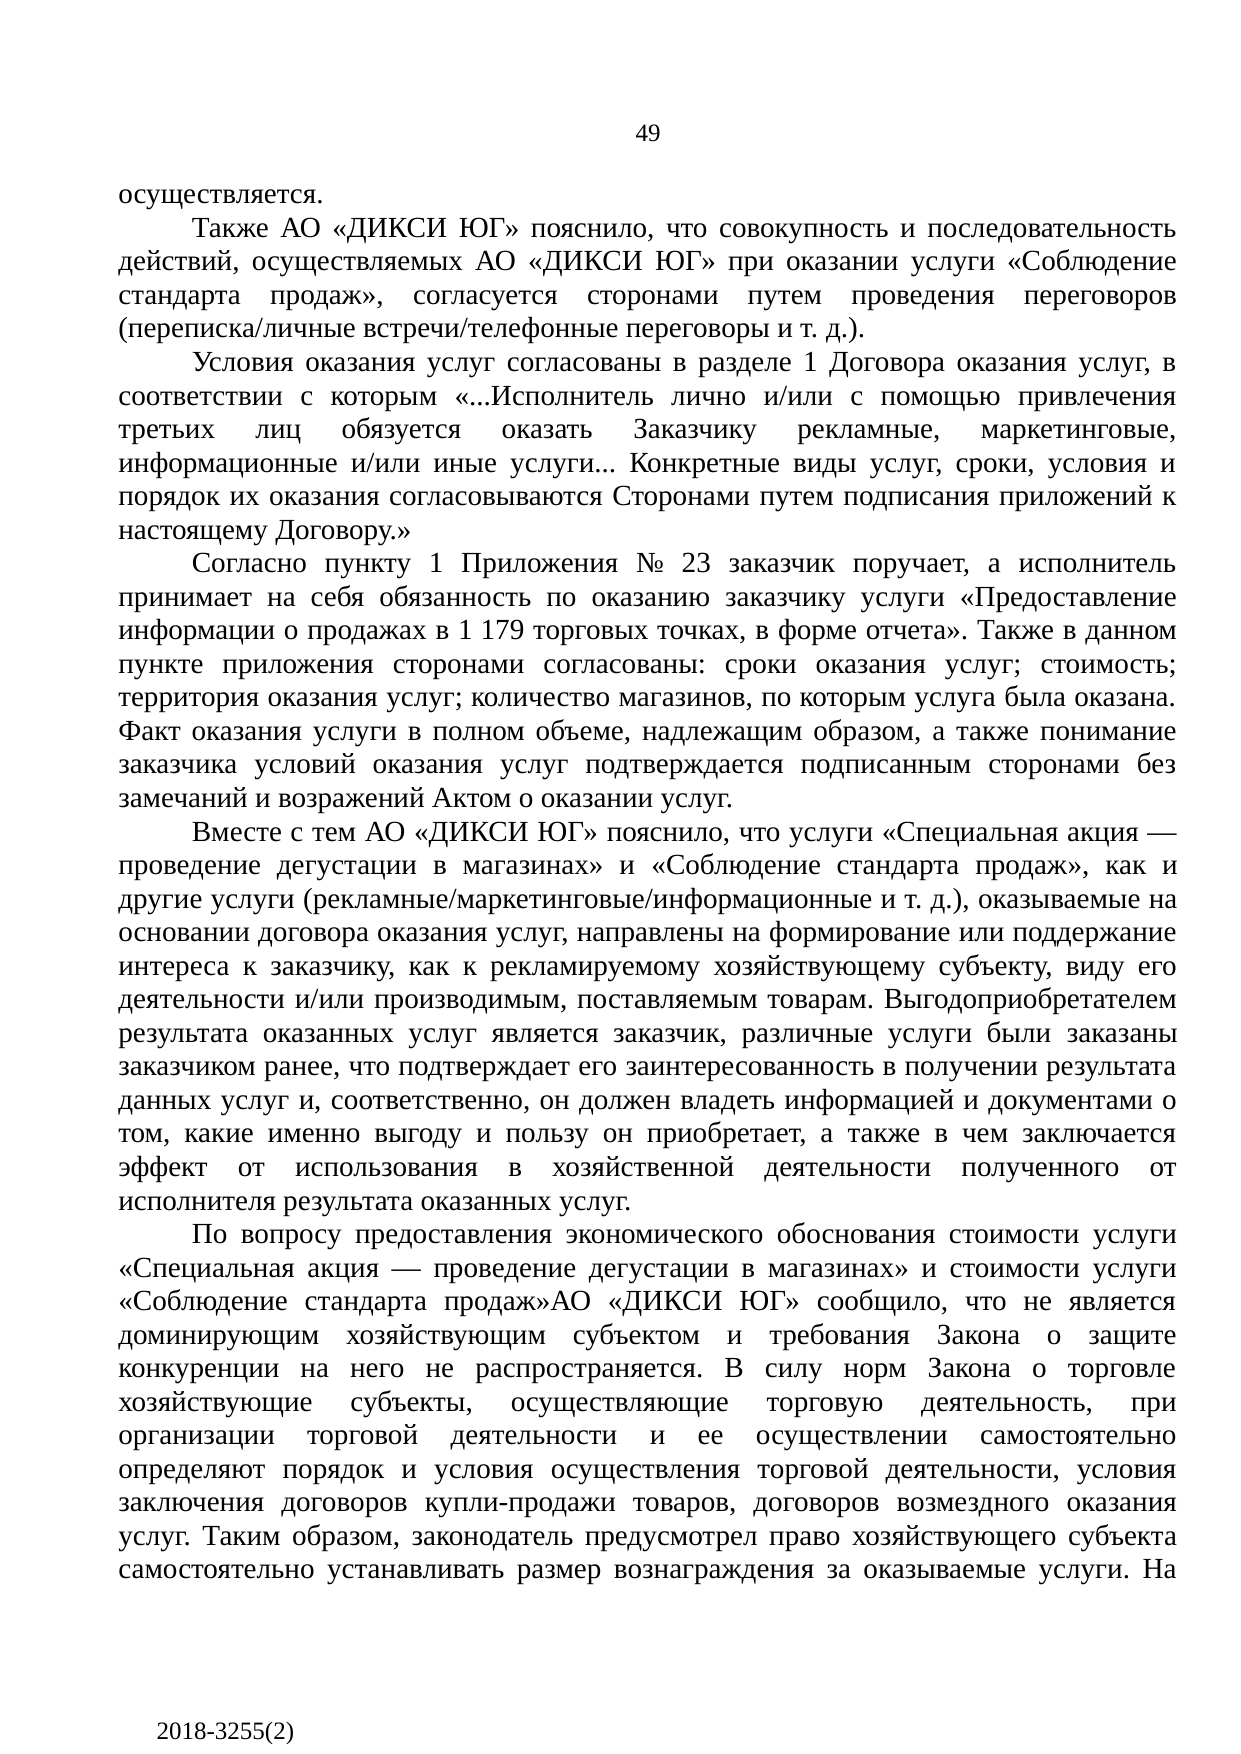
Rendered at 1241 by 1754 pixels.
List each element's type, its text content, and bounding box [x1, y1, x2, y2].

text По вопросу предоставления экономического обоснования стоимости услуги «Специальная акция — проведение дегустации в магазинах» и стоимости услуги «Соблюдение стандарта продаж»АО «ДИКСИ ЮГ» сообщило, что не является доминирующим хозяйствующим субъектом и требования Закона о защите конкуренции на него не распространяется. В силу норм Закона о торговле хозяйствующие субъекты, осуществляющие торговую деятельность, при организации торговой деятельности и ее осуществлении самостоятельно определяют порядок и условия осуществления торговой деятельности, условия заключения договоров купли-продажи товаров, договоров возмездного оказания услуг. Таким образом, законодатель предусмотрел право хозяйствующего субъекта самостоятельно устанавливать размер вознаграждения за оказываемые услуги. На [118, 1216, 1177, 1585]
text осуществляется. [118, 176, 1177, 210]
text Согласно пункту 1 Приложения № 23 заказчик поручает, а исполнитель принимает на себя обязанность по оказанию заказчику услуги «Предоставление информации о продажах в 1 179 торговых точках, в форме отчета». Также в данном пункте приложения сторонами согласованы: сроки оказания услуг; стоимость; территория оказания услуг; количество магазинов, по которым услуга была оказана. Факт оказания услуги в полном объеме, надлежащим образом, а также понимание заказчика условий оказания услуг подтверждается подписанным сторонами без замечаний и возражений Актом о оказании услуг. [118, 545, 1177, 814]
text Также АО «ДИКСИ ЮГ» пояснило, что совокупность и последовательность действий, осуществляемых АО «ДИКСИ ЮГ» при оказании услуги «Соблюдение стандарта продаж», согласуется сторонами путем проведения переговоров (переписка/личные встречи/телефонные переговоры и т. д.). [118, 210, 1177, 344]
text Условия оказания услуг согласованы в разделе 1 Договора оказания услуг, в соответствии с которым «...Исполнитель лично и/или с помощью привлечения третьих лиц обязуется оказать Заказчику рекламные, маркетинговые, информационные и/или иные услуги... Конкретные виды услуг, сроки, условия и порядок их оказания согласовываются Сторонами путем подписания приложений к настоящему Договору.» [118, 344, 1177, 545]
text Вместе с тем АО «ДИКСИ ЮГ» пояснило, что услуги «Специальная акция — проведение дегустации в магазинах» и «Соблюдение стандарта продаж», как и другие услуги (рекламные/маркетинговые/информационные и т. д.), оказываемые на основании договора оказания услуг, направлены на формирование или поддержание интереса к заказчику, как к рекламируемому хозяйствующему субъекту, виду его деятельности и/или производимым, поставляемым товарам. Выгодоприобретателем результата оказанных услуг является заказчик, различные услуги были заказаны заказчиком ранее, что подтверждает его заинтересованность в получении результата данных услуг и, соответственно, он должен владеть информацией и документами о том, какие именно выгоду и пользу он приобретает, а также в чем заключается эффект от использования в хозяйственной деятельности полученного от исполнителя результата оказанных услуг. [118, 814, 1177, 1216]
